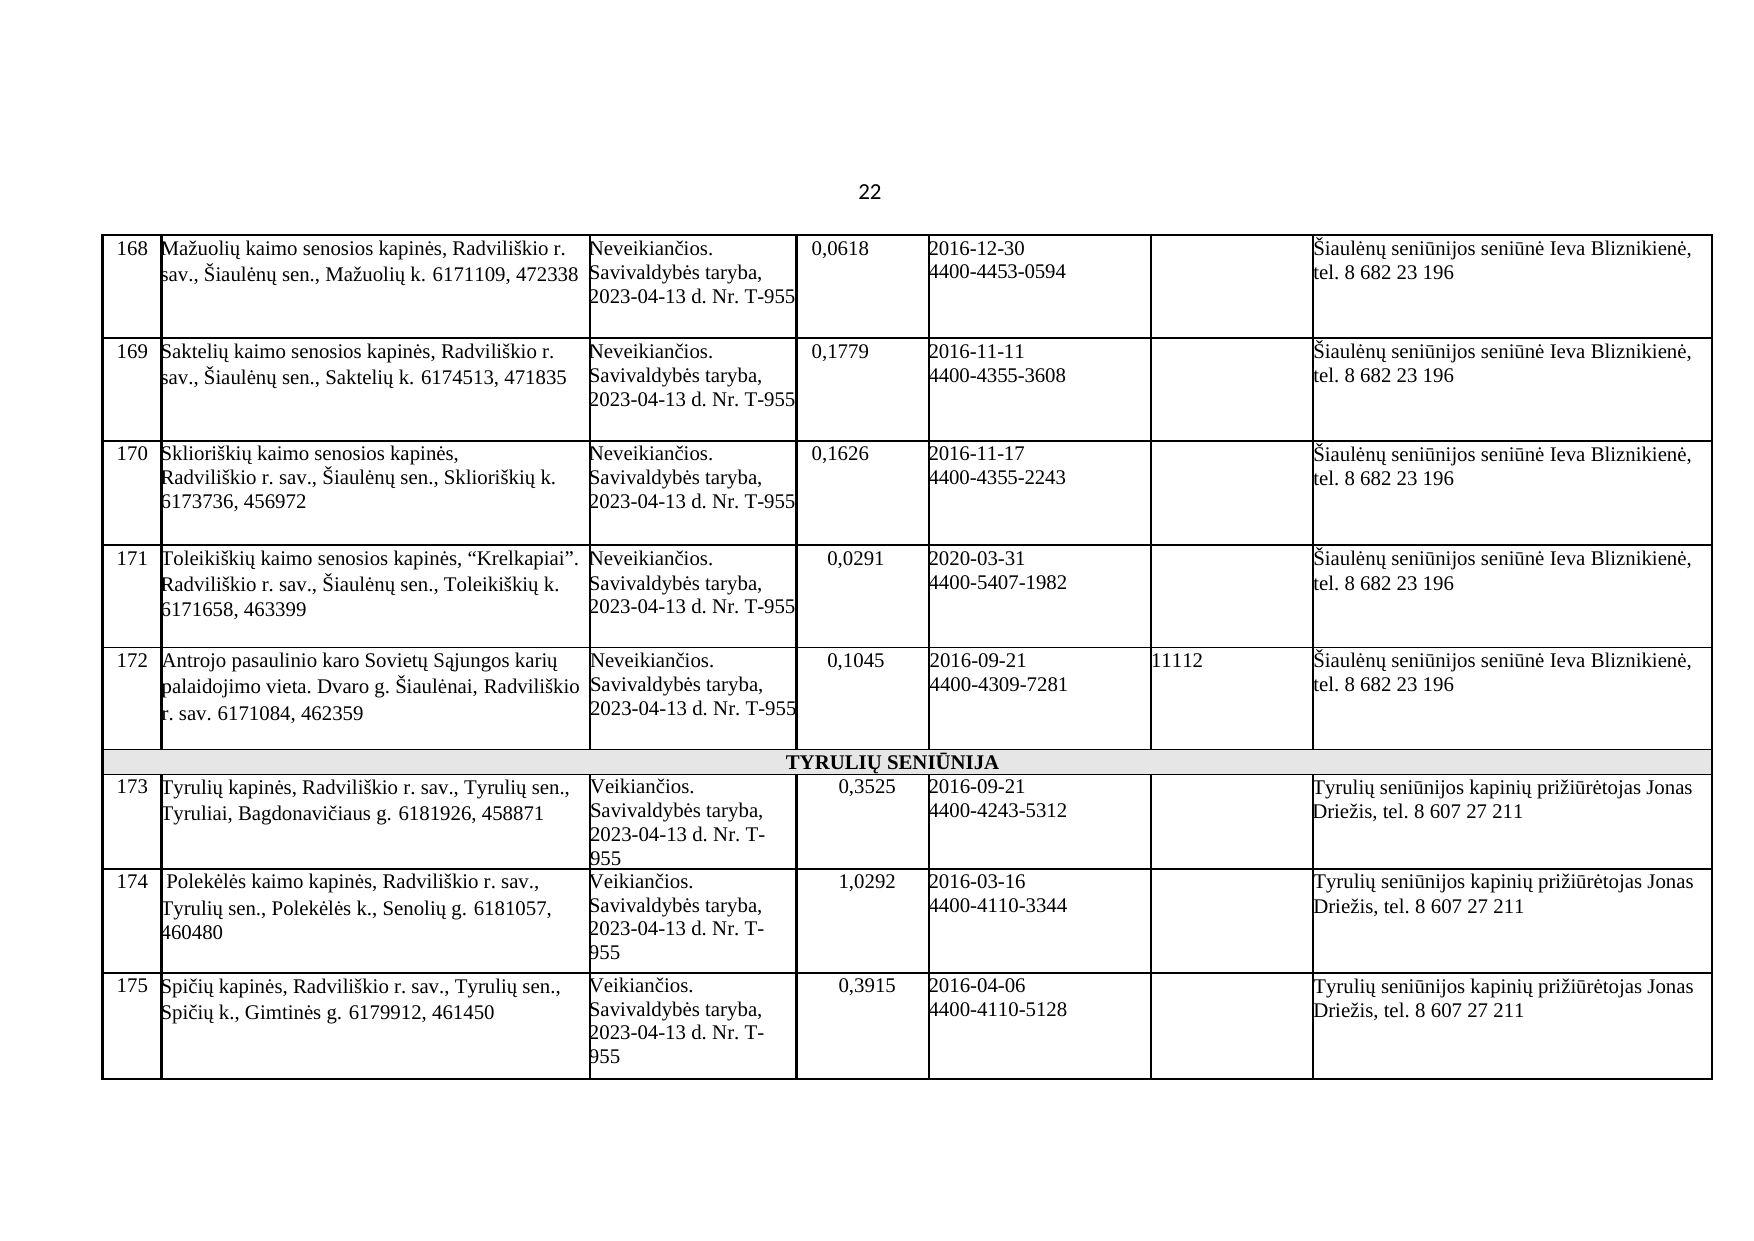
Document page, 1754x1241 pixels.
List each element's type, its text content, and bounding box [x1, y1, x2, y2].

table_cell Veikiančios. Savivaldybės taryba, 2023-04-13 d. Nr. T-955 [591, 974, 795, 1078]
table_cell Neveikiančios. Savivaldybės taryba, 2023-04-13 d. Nr. T-955 [591, 339, 795, 440]
table_cell Polekėlės kaimo kapinės, Radviliškio r. sav., Tyrulių sen., Polekėlės k., Senolių g. 6181057, 460480 [163, 870, 589, 972]
table_cell 0,1779 [798, 339, 928, 440]
table_cell Šiaulėnų seniūnijos seniūnė Ieva Bliznikienė, tel. 8 682 23 196 [1314, 648, 1711, 749]
table_cell 169 [104, 339, 160, 440]
table_cell Šiaulėnų seniūnijos seniūnė Ieva Bliznikienė, tel. 8 682 23 196 [1314, 442, 1711, 544]
table_cell Tyrulių kapinės, Radviliškio r. sav., Tyrulių sen., Tyruliai, Bagdonavičiaus g. 6181926, 458871 [163, 775, 589, 867]
table_cell 0,3915 [798, 974, 928, 1078]
table_cell 11112 [1152, 648, 1312, 749]
table_cell 174 [104, 870, 160, 972]
table_cell 170 [104, 442, 160, 544]
table_cell 0,1626 [798, 442, 928, 544]
table_cell 2016-04-06 4400-4110-5128 [930, 974, 1150, 1078]
table_cell [1152, 870, 1312, 972]
table_cell Šiaulėnų seniūnijos seniūnė Ieva Bliznikienė, tel. 8 682 23 196 [1314, 236, 1711, 337]
table_cell [1152, 236, 1312, 337]
table_cell [1152, 775, 1312, 867]
table_cell Neveikiančios. Savivaldybės taryba, 2023-04-13 d. Nr. T-955 [591, 442, 795, 544]
table_cell Veikiančios. Savivaldybės taryba, 2023-04-13 d. Nr. T-955 [591, 775, 795, 867]
table_cell Neveikiančios. Savivaldybės taryba, 2023-04-13 d. Nr. T-955 [591, 236, 795, 337]
table_cell Tyrulių seniūnijos kapinių prižiūrėtojas Jonas Driežis, tel. 8 607 27 211 [1314, 870, 1711, 972]
table_cell Antrojo pasaulinio karo Sovietų Sąjungos karių palaidojimo vieta. Dvaro g. Šiaulėnai, Radviliškio r. sav. 6171084, 462359 [163, 648, 589, 749]
table_cell 0,0291 [798, 546, 928, 647]
table_cell 2016-09-21 4400-4243-5312 [930, 775, 1150, 867]
table_cell 175 [104, 974, 160, 1078]
table_cell Neveikiančios. Savivaldybės taryba, 2023-04-13 d. Nr. T-955 [591, 648, 795, 749]
table_cell 2016-03-16 4400-4110-3344 [930, 870, 1150, 972]
table_cell 0,0618 [798, 236, 928, 337]
table_cell Saktelių kaimo senosios kapinės, Radviliškio r. sav., Šiaulėnų sen., Saktelių k. 6174513, 471835 [163, 339, 589, 440]
table_cell 2016-11-11 4400-4355-3608 [930, 339, 1150, 440]
table_cell Tyrulių seniūnijos kapinių prižiūrėtojas Jonas Driežis, tel. 8 607 27 211 [1314, 974, 1711, 1078]
table_cell Toleikiškių kaimo senosios kapinės, “Krelkapiai”. Radviliškio r. sav., Šiaulėnų sen., Toleikiškių k. 6171658, 463399 [163, 546, 589, 647]
table_cell 0,3525 [798, 775, 928, 867]
table_cell Spičių kapinės, Radviliškio r. sav., Tyrulių sen., Spičių k., Gimtinės g. 6179912, 461450 [163, 974, 589, 1078]
table_cell 2016-09-21 4400-4309-7281 [930, 648, 1150, 749]
table_cell 2016-11-17 4400-4355-2243 [930, 442, 1150, 544]
table_cell 173 [104, 775, 160, 867]
table_cell TYRULIŲ SENIŪNIJA [104, 750, 1711, 774]
table_cell [1152, 974, 1312, 1078]
table_cell Veikiančios. Savivaldybės taryba, 2023-04-13 d. Nr. T-955 [591, 870, 795, 972]
table_cell [1152, 442, 1312, 544]
table_cell Šiaulėnų seniūnijos seniūnė Ieva Bliznikienė, tel. 8 682 23 196 [1314, 339, 1711, 440]
table_cell Šiaulėnų seniūnijos seniūnė Ieva Bliznikienė, tel. 8 682 23 196 [1314, 546, 1711, 647]
table_cell [1152, 339, 1312, 440]
table_cell 172 [104, 648, 160, 749]
table_cell Tyrulių seniūnijos kapinių prižiūrėtojas Jonas Driežis, tel. 8 607 27 211 [1314, 775, 1711, 867]
table_cell 2020-03-31 4400-5407-1982 [930, 546, 1150, 647]
table_cell Mažuolių kaimo senosios kapinės, Radviliškio r. sav., Šiaulėnų sen., Mažuolių k. 6171109, 472338 [163, 236, 589, 337]
table_cell 168 [104, 236, 160, 337]
table_cell Neveikiančios. Savivaldybės taryba, 2023-04-13 d. Nr. T-955 [591, 546, 795, 647]
table_cell 171 [104, 546, 160, 647]
table_cell [1152, 546, 1312, 647]
table_cell 1,0292 [798, 870, 928, 972]
table_cell 0,1045 [798, 648, 928, 749]
table_cell 2016-12-30 4400-4453-0594 [930, 236, 1150, 337]
table_cell Sklioriškių kaimo senosios kapinės, Radviliškio r. sav., Šiaulėnų sen., Sklioriškių k. 6173736, 456972 [163, 442, 589, 544]
